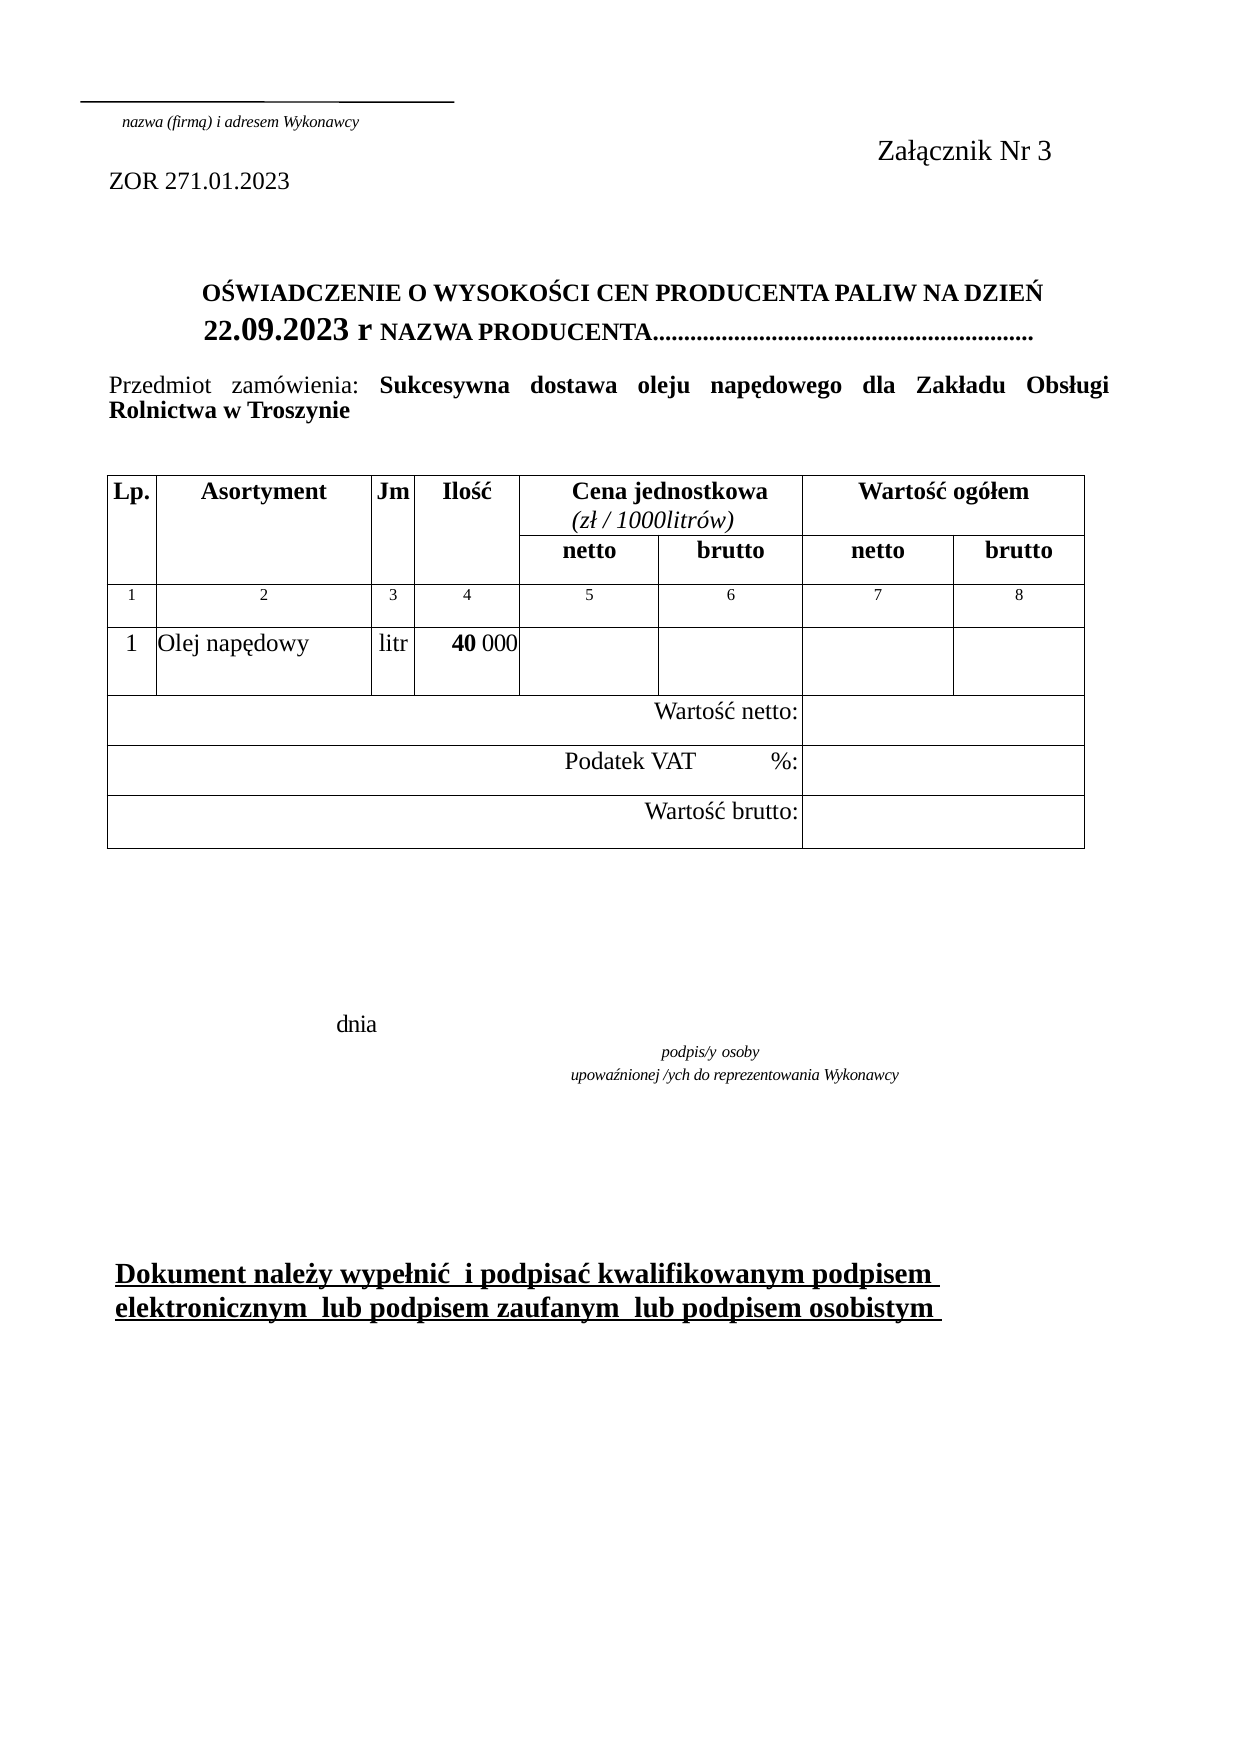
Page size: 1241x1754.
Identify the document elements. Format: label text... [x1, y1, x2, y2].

text ZOR 271.01.2023 [108, 166, 1125, 195]
table_cell [803, 696, 1084, 745]
table_cell [803, 628, 953, 695]
table_cell [372, 535, 414, 584]
text podpis/y osoby [108, 1042, 1125, 1061]
table_cell Wartość netto: [108, 696, 802, 745]
table_cell litr [372, 628, 414, 695]
table_cell [659, 628, 802, 695]
text nazwa (firmą) i adresem Wykonawcy [108, 108, 1125, 133]
table_cell [954, 628, 1084, 695]
table_cell 8 [954, 585, 1084, 627]
text upowaźnionej /ych do reprezentowania Wykonawcy [108, 1065, 1125, 1084]
table_cell brutto [954, 536, 1084, 584]
table_cell netto [803, 536, 953, 584]
table_cell 5 [520, 585, 658, 627]
table_cell 3 [372, 585, 414, 627]
table_cell 4 [415, 585, 519, 627]
table_header Cena jednostkowa (zł / 1000litrów) [520, 476, 572, 534]
table_cell [520, 628, 658, 695]
table_cell netto [520, 536, 658, 584]
text Przedmiot zamówienia: Sukcesywna dostawa oleju napędowego dla Zakładu Obsługi Rolnictwa w Troszynie [108, 373, 1110, 424]
table_cell [157, 535, 371, 584]
table_cell 7 [803, 585, 953, 627]
table_cell [803, 746, 1084, 795]
text Dokument należy wypełnić i podpisać kwalifikowanym podpisem elektronicznym lub podpisem zaufanym lub podpisem osobistym [115, 1256, 1124, 1323]
table_cell 40 000 [415, 628, 519, 695]
table_cell Podatek VAT %: [108, 746, 802, 795]
table_cell [108, 535, 156, 584]
table_cell [415, 535, 519, 584]
table_cell 1 [108, 628, 156, 695]
table_header Jm [372, 476, 414, 534]
table_cell Olej napędowy [157, 628, 371, 695]
table_cell 1 [108, 585, 156, 627]
table_cell 6 [659, 585, 802, 627]
table_cell [803, 796, 1084, 848]
table_header Wartość ogółem [803, 476, 1084, 534]
text dnia [336, 1009, 1125, 1038]
text 22.09.2023 r NAZWA PRODUCENTA............................................................. [108, 309, 1125, 347]
table_header Lp. [108, 476, 156, 534]
table_header Ilość [415, 476, 519, 534]
table_header Asortyment [157, 476, 371, 534]
subtitle Załącznik Nr 3 [192, 133, 1125, 166]
table_cell Wartość brutto: [108, 796, 802, 848]
text OŚWIADCZENIE O WYSOKOŚCI CEN PRODUCENTA PALIW NA DZIEŃ [139, 278, 1125, 307]
table_cell 2 [157, 585, 371, 627]
table_cell brutto [659, 536, 802, 584]
